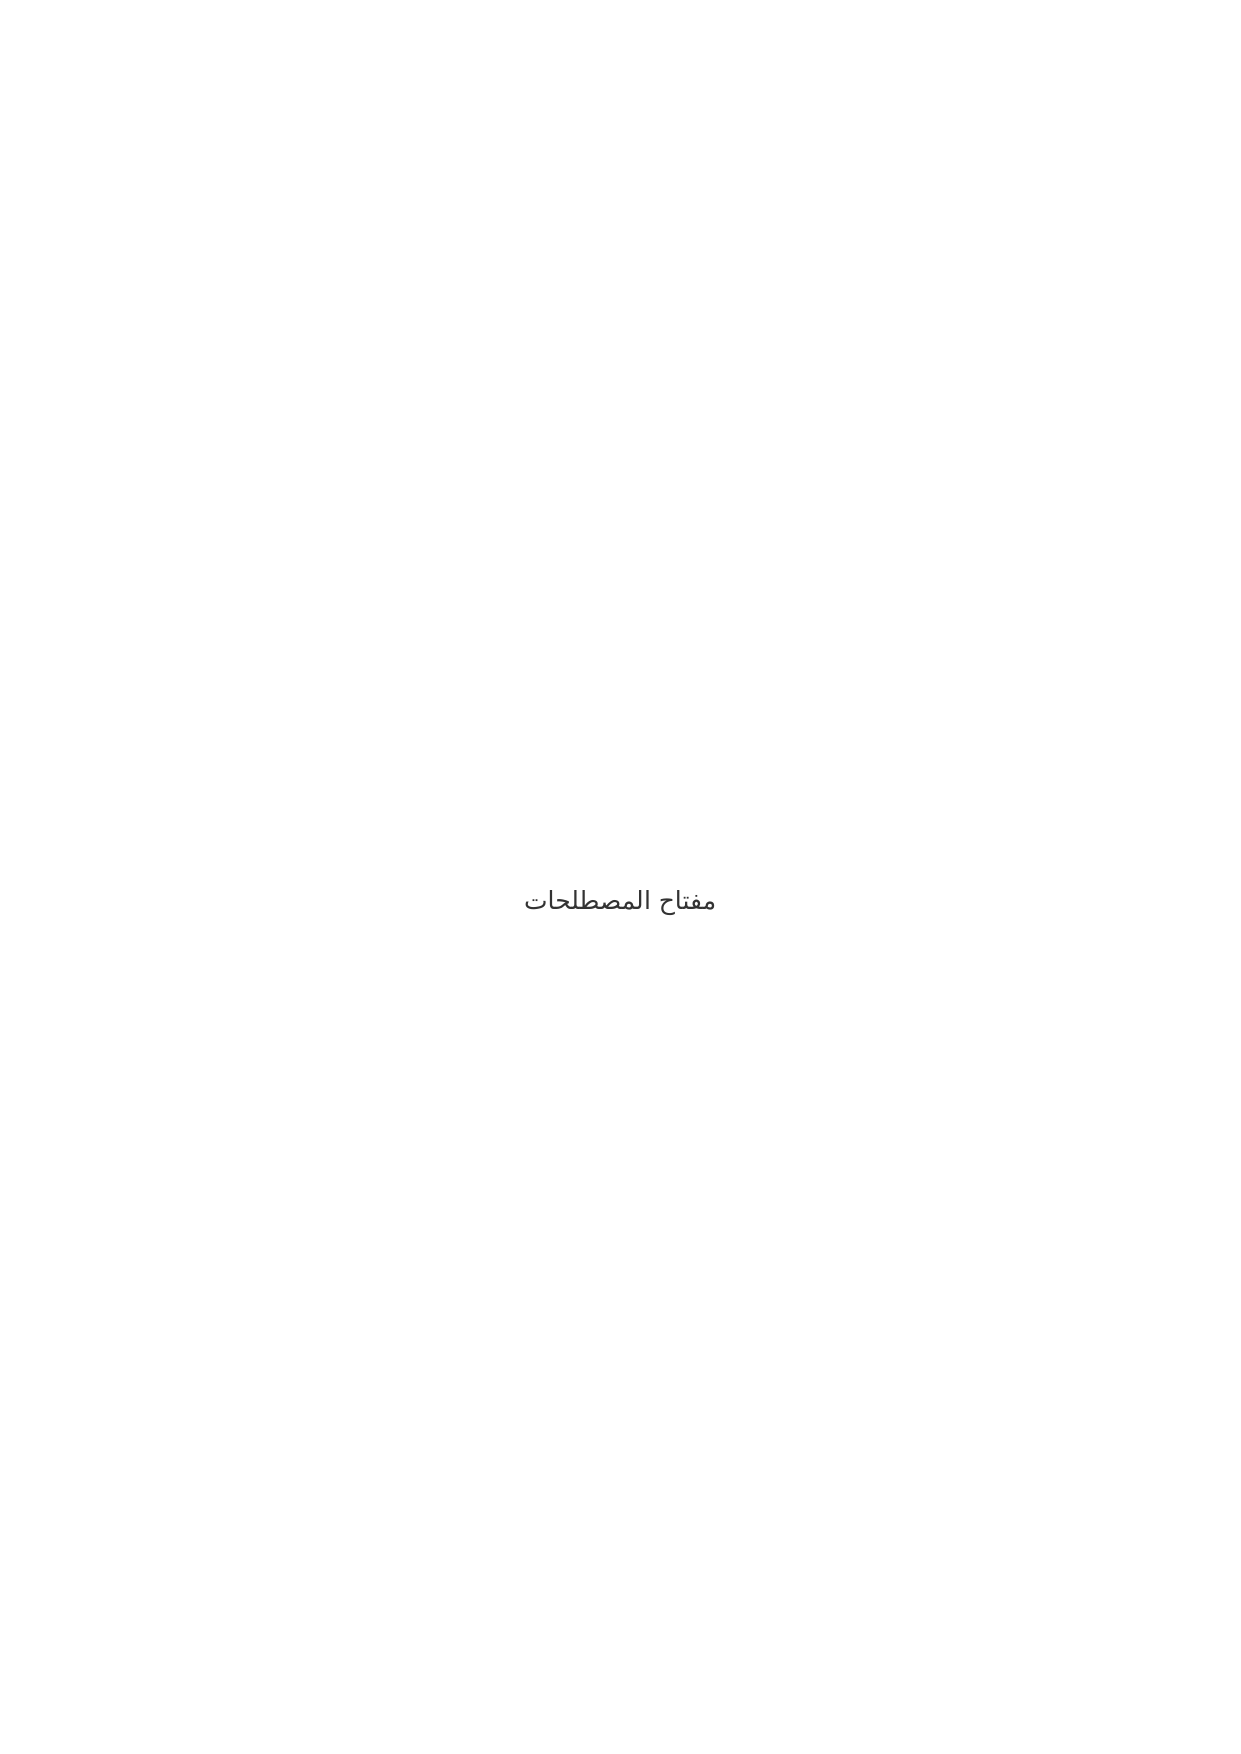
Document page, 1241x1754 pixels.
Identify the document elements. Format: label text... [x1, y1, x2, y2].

title مفتاح المصطلحات [118, 886, 1122, 915]
